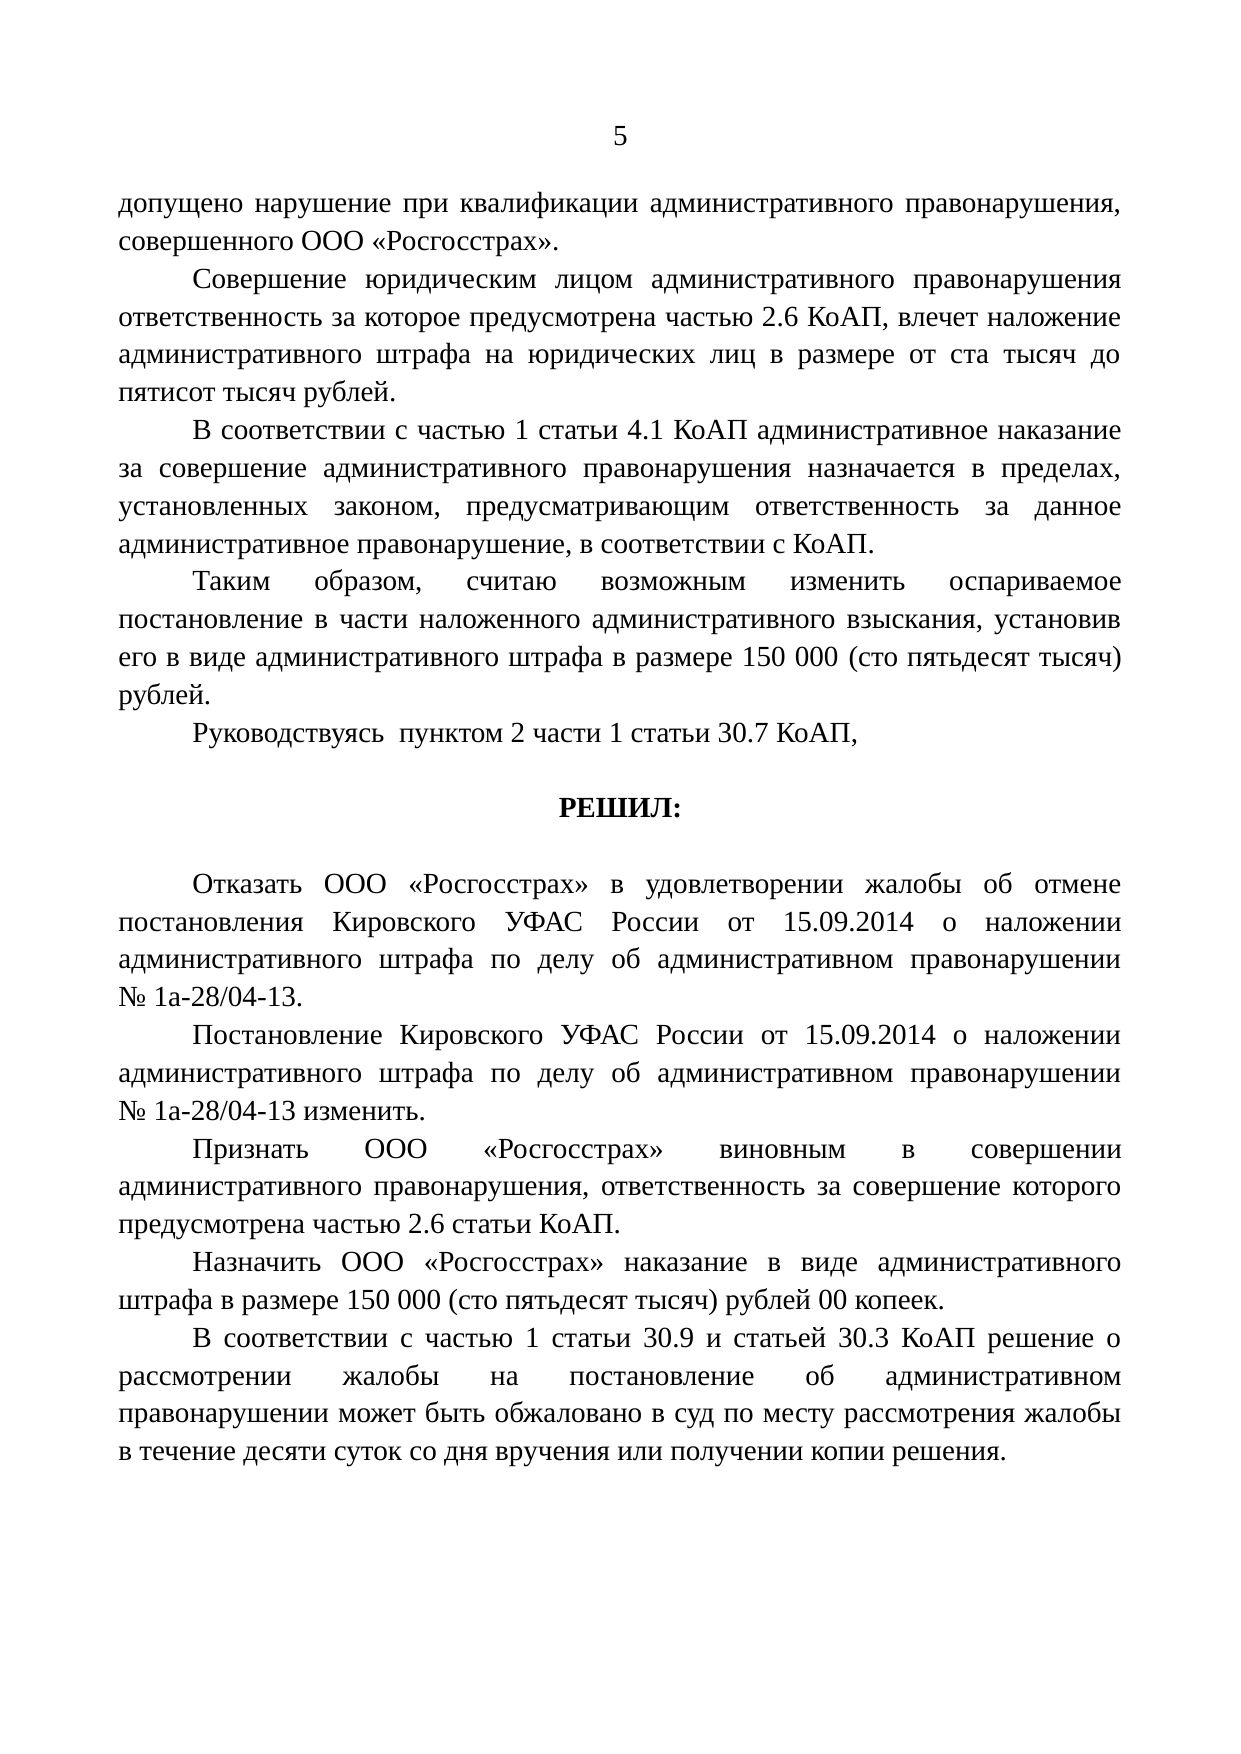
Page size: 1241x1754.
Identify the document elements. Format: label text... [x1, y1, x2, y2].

text допущено нарушение при квалификации административного правонарушения, совершенного ООО «Росгосстрах». [118, 181, 1122, 257]
text В соответствии с частью 1 статьи 4.1 КоАП административное наказание за совершение административного правонарушения назначается в пределах, установленных законом, предусматривающим ответственность за данное административное правонарушение, в соответствии с КоАП. [118, 408, 1122, 559]
text Признать ООО «Росгосстрах» виновным в совершении административного правонарушения, ответственность за совершение которого предусмотрена частью 2.6 статьи КоАП. [118, 1126, 1122, 1240]
text Совершение юридическим лицом административного правонарушения ответственность за которое предусмотрена частью 2.6 КоАП, влечет наложение административного штрафа на юридических лиц в размере от ста тысяч до пятисот тысяч рублей. [118, 257, 1122, 408]
text РЕШИЛ: [118, 786, 1122, 824]
text Таким образом, считаю возможным изменить оспариваемое постановление в части наложенного административного взыскания, установив его в виде административного штрафа в размере 150 000 (сто пятьдесят тысяч) рублей. [118, 559, 1122, 711]
text В соответствии с частью 1 статьи 30.9 и статьей 30.3 КоАП решение о рассмотрении жалобы на постановление об административном правонарушении может быть обжаловано в суд по месту рассмотрения жалобы в течение десяти суток со дня вручения или получении копии решения. [118, 1316, 1122, 1467]
text Руководствуясь пунктом 2 части 1 статьи 30.7 КоАП, [118, 711, 1122, 748]
text Назначить ООО «Росгосстрах» наказание в виде административного штрафа в размере 150 000 (сто пятьдесят тысяч) рублей 00 копеек. [118, 1240, 1122, 1316]
text Постановление Кировского УФАС России от 15.09.2014 о наложении административного штрафа по делу об административном правонарушении № 1а-28/04-13 изменить. [118, 1013, 1122, 1126]
text Отказать ООО «Росгосстрах» в удовлетворении жалобы об отмене постановления Кировского УФАС России от 15.09.2014 о наложении административного штрафа по делу об административном правонарушении № 1а-28/04-13. [118, 862, 1122, 1013]
